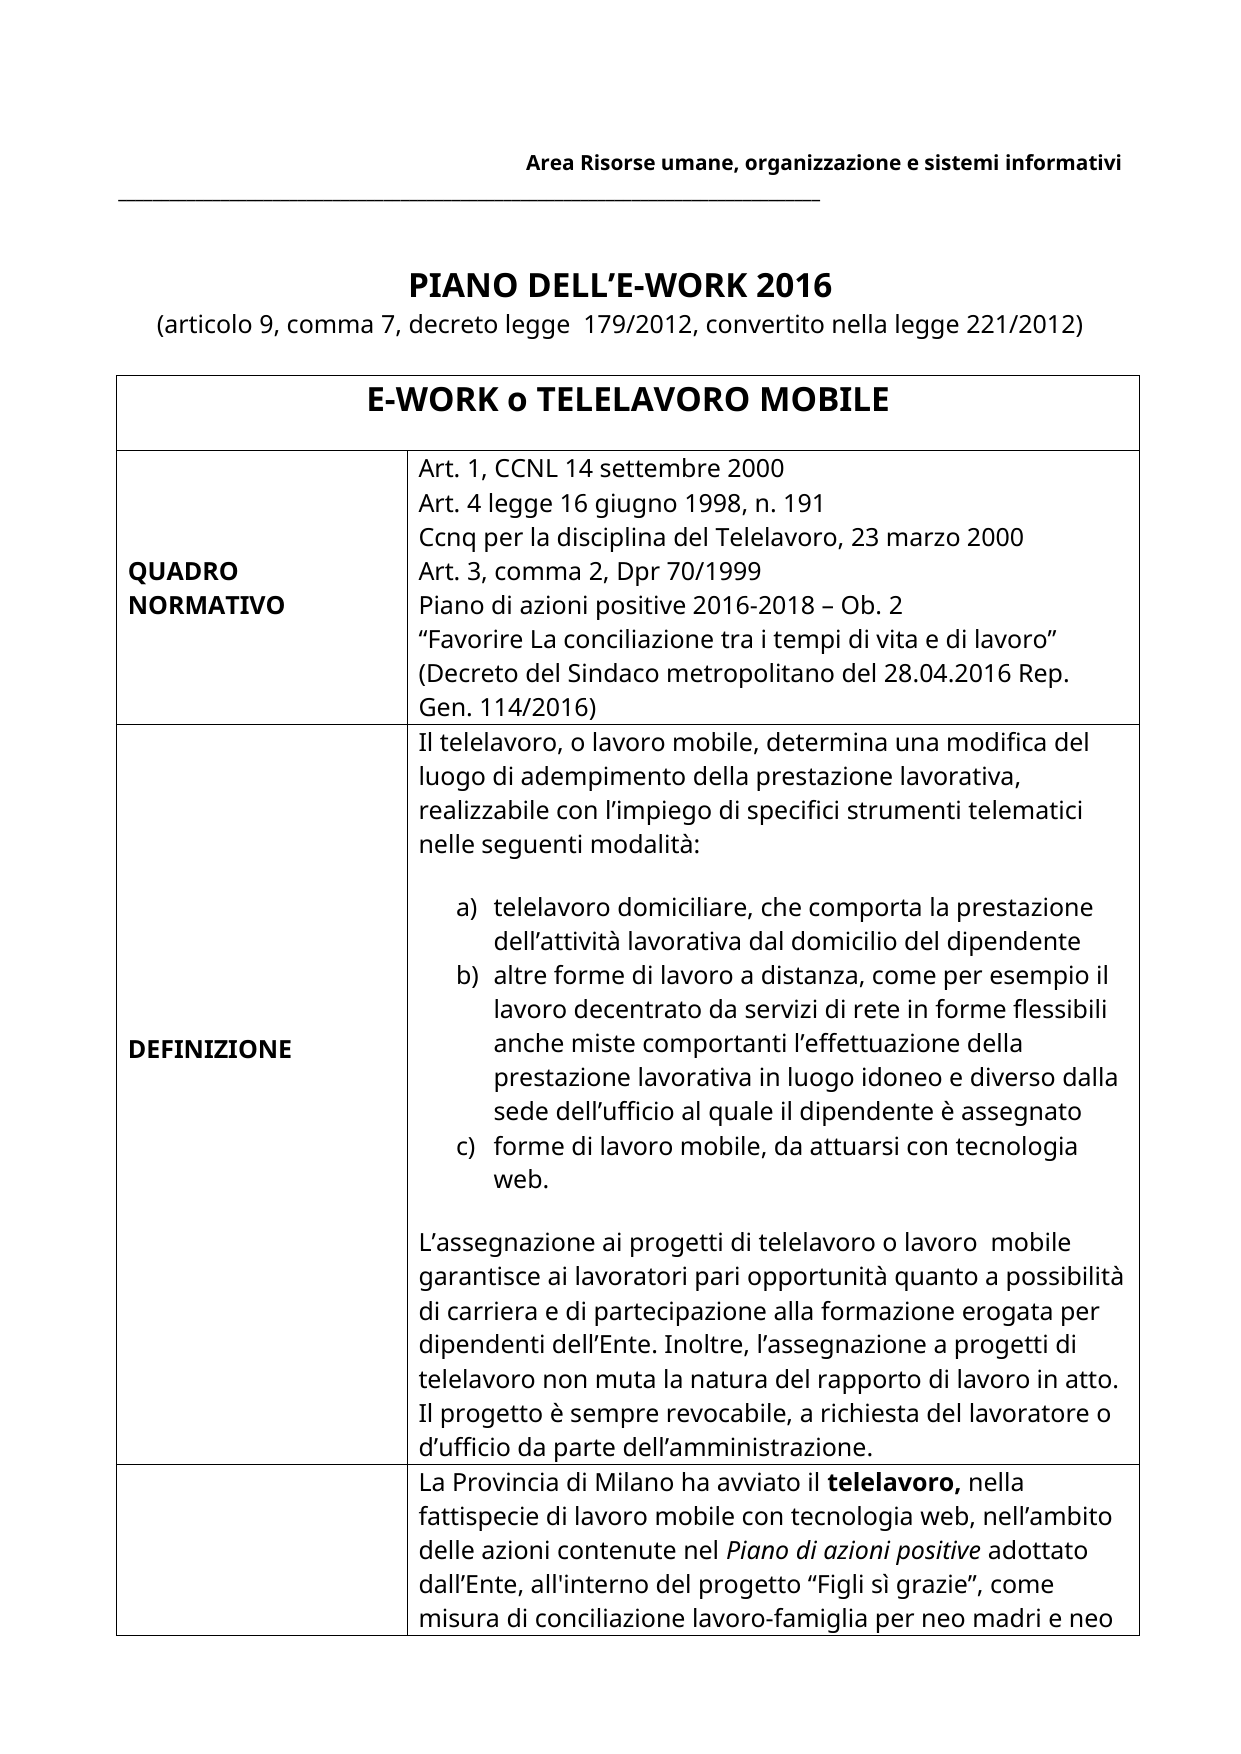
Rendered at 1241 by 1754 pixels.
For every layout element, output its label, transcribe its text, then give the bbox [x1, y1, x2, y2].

text (articolo 9, comma 7, decreto legge 179/2012, convertito nella legge 221/2012) [118, 307, 1122, 341]
text Area Risorse umane, organizzazione e sistemi informativi [118, 148, 1122, 176]
table_cell La Provincia di Milano ha avviato il telelavoro, nella fattispecie di lavoro mobile con tecnologia web, nell’ambito delle azioni contenute nel Piano di azioni positive adottato dall’Ente, all'interno del progetto “Figli sì grazie”, come misura di conciliazione lavoro-famiglia per neo madri e neo [408, 1465, 1139, 1635]
table_cell Il telelavoro, o lavoro mobile, determina una modifica del luogo di adempimento della prestazione lavorativa, realizzabile con l’impiego di specifici strumenti telematici nelle seguenti modalità: telelavoro domiciliare, che comporta la prestazione dell’attività lavorativa dal domicilio del dipendente altre forme di lavoro a distanza, come per esempio il lavoro decentrato da servizi di rete in forme flessibili anche miste comportanti l’effettuazione della prestazione lavorativa in luogo idoneo e diverso dalla sede dell’ufficio al quale il dipendente è assegnato forme di lavoro mobile, da attuarsi con tecnologia web. L’assegnazione ai progetti di telelavoro o lavoro mobile garantisce ai lavoratori pari opportunità quanto a possibilità di carriera e di partecipazione alla formazione erogata per dipendenti dell’Ente. Inoltre, l’assegnazione a progetti di telelavoro non muta la natura del rapporto di lavoro in atto. Il progetto è sempre revocabile, a richiesta del lavoratore o d’ufficio da parte dell’amministrazione. [408, 725, 1139, 1463]
table_cell [117, 1465, 407, 1635]
text __________________________________________________________________________________ [118, 176, 1122, 204]
table_header E-WORK o TELELAVORO MOBILE [117, 376, 1139, 450]
table_cell Art. 1, CCNL 14 settembre 2000 Art. 4 legge 16 giugno 1998, n. 191 Ccnq per la disciplina del Telelavoro, 23 marzo 2000 Art. 3, comma 2, Dpr 70/1999 Piano di azioni positive 2016-2018 – Ob. 2 “Favorire La conciliazione tra i tempi di vita e di lavoro” (Decreto del Sindaco metropolitano del 28.04.2016 Rep. Gen. 114/2016) [408, 451, 1139, 724]
table_cell DEFINIZIONE [117, 725, 407, 1463]
text PIANO DELL’E-WORK 2016 [118, 261, 1122, 307]
table_cell QUADRO NORMATIVO [117, 451, 407, 724]
